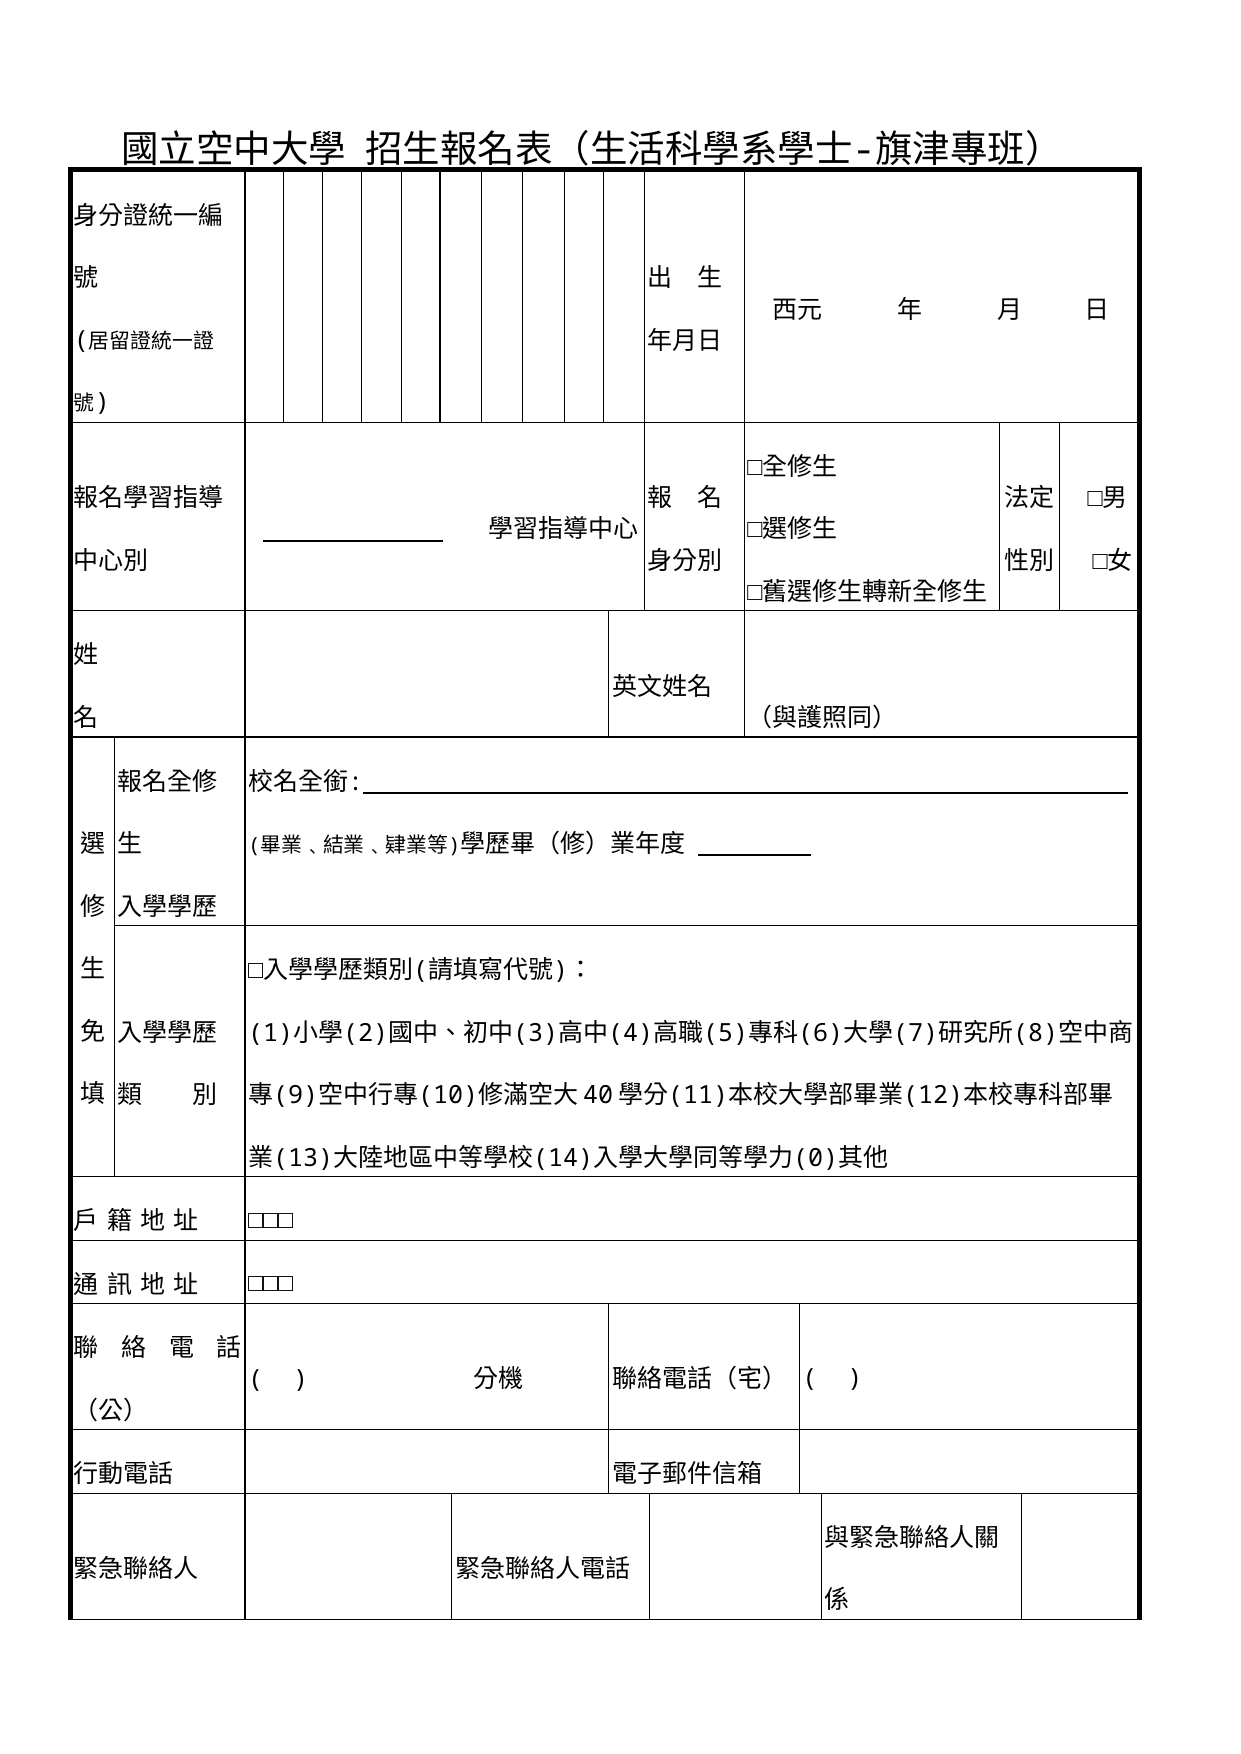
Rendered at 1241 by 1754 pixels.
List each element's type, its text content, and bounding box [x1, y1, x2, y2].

table_cell 英文姓名 [609, 611, 744, 736]
table_cell 姓 名 [73, 611, 244, 736]
table_header [323, 172, 361, 422]
table_header 西元 年 月 日 [745, 172, 1137, 422]
table_cell □入學學歷類別(請填寫代號)： (1)小學(2)國中、初中(3)高中(4)高職(5)專科(6)大學(7)研究所(8)空中商專(9)空中行專(10)修滿空大40學分(11)本校大學部畢業(12)本校專科部畢業(13)大陸地區中等學校(14)入學大學同等學力(0)其他 [246, 926, 1137, 1176]
table_cell 校名全銜: (畢業﹑結業﹑肄業等)學歷畢（修）業年度 [246, 738, 1137, 925]
table_header [441, 172, 481, 422]
table_cell 緊急聯絡人 [73, 1494, 244, 1619]
table_cell [246, 1494, 451, 1619]
table_header [482, 172, 522, 422]
table_cell ( ) 分機 [246, 1304, 608, 1429]
table_cell □全修生 □選修生 □舊選修生轉新全修生 [745, 423, 999, 610]
table_cell 報名全修生 入學學歷 [115, 738, 244, 925]
table_header [246, 172, 283, 422]
table_cell □男 □女 [1060, 423, 1137, 610]
table_cell [650, 1494, 821, 1619]
table_cell 選 修 生 免 填 [73, 738, 114, 1176]
table_cell □□□ [246, 1241, 1137, 1303]
text 國立空中大學 招生報名表（生活科學系學士-旗津專班） [121, 104, 1169, 167]
table_cell 報 名 身分別 [645, 423, 744, 610]
table_cell 緊急聯絡人電話 [452, 1494, 649, 1619]
table_cell ( ) [800, 1304, 1137, 1429]
table_header 出 生 年月日 [645, 172, 744, 422]
table_cell 學習指導中心 [246, 423, 644, 610]
table_cell 電子郵件信箱 [609, 1430, 799, 1493]
table_cell 與緊急聯絡人關係 [822, 1494, 1021, 1619]
table_cell □□□ [246, 1177, 1137, 1239]
table_cell 法定性別 [1000, 423, 1059, 610]
table_cell 戶籍地址 [73, 1177, 244, 1239]
table_cell [1022, 1494, 1137, 1619]
table_cell 行動電話 [73, 1430, 244, 1493]
table_cell 報名學習指導 中心別 [73, 423, 244, 610]
table_cell （與護照同） [745, 611, 1137, 736]
table_header [523, 172, 564, 422]
table_cell [800, 1430, 1137, 1493]
table_header [565, 172, 603, 422]
table_cell [246, 1430, 608, 1493]
table_header 身分證統一編號 (居留證統一證號) [73, 172, 244, 422]
table_header [362, 172, 401, 422]
table_header [284, 172, 322, 422]
table_cell 聯絡電話（宅） [609, 1304, 799, 1429]
table_header [604, 172, 644, 422]
table_header [402, 172, 439, 422]
table_cell 入學學歷 類 別 [115, 926, 244, 1176]
table_cell [246, 611, 608, 736]
table_cell 聯絡電話（公） [73, 1304, 244, 1429]
table_cell 通訊地址 [73, 1241, 244, 1303]
